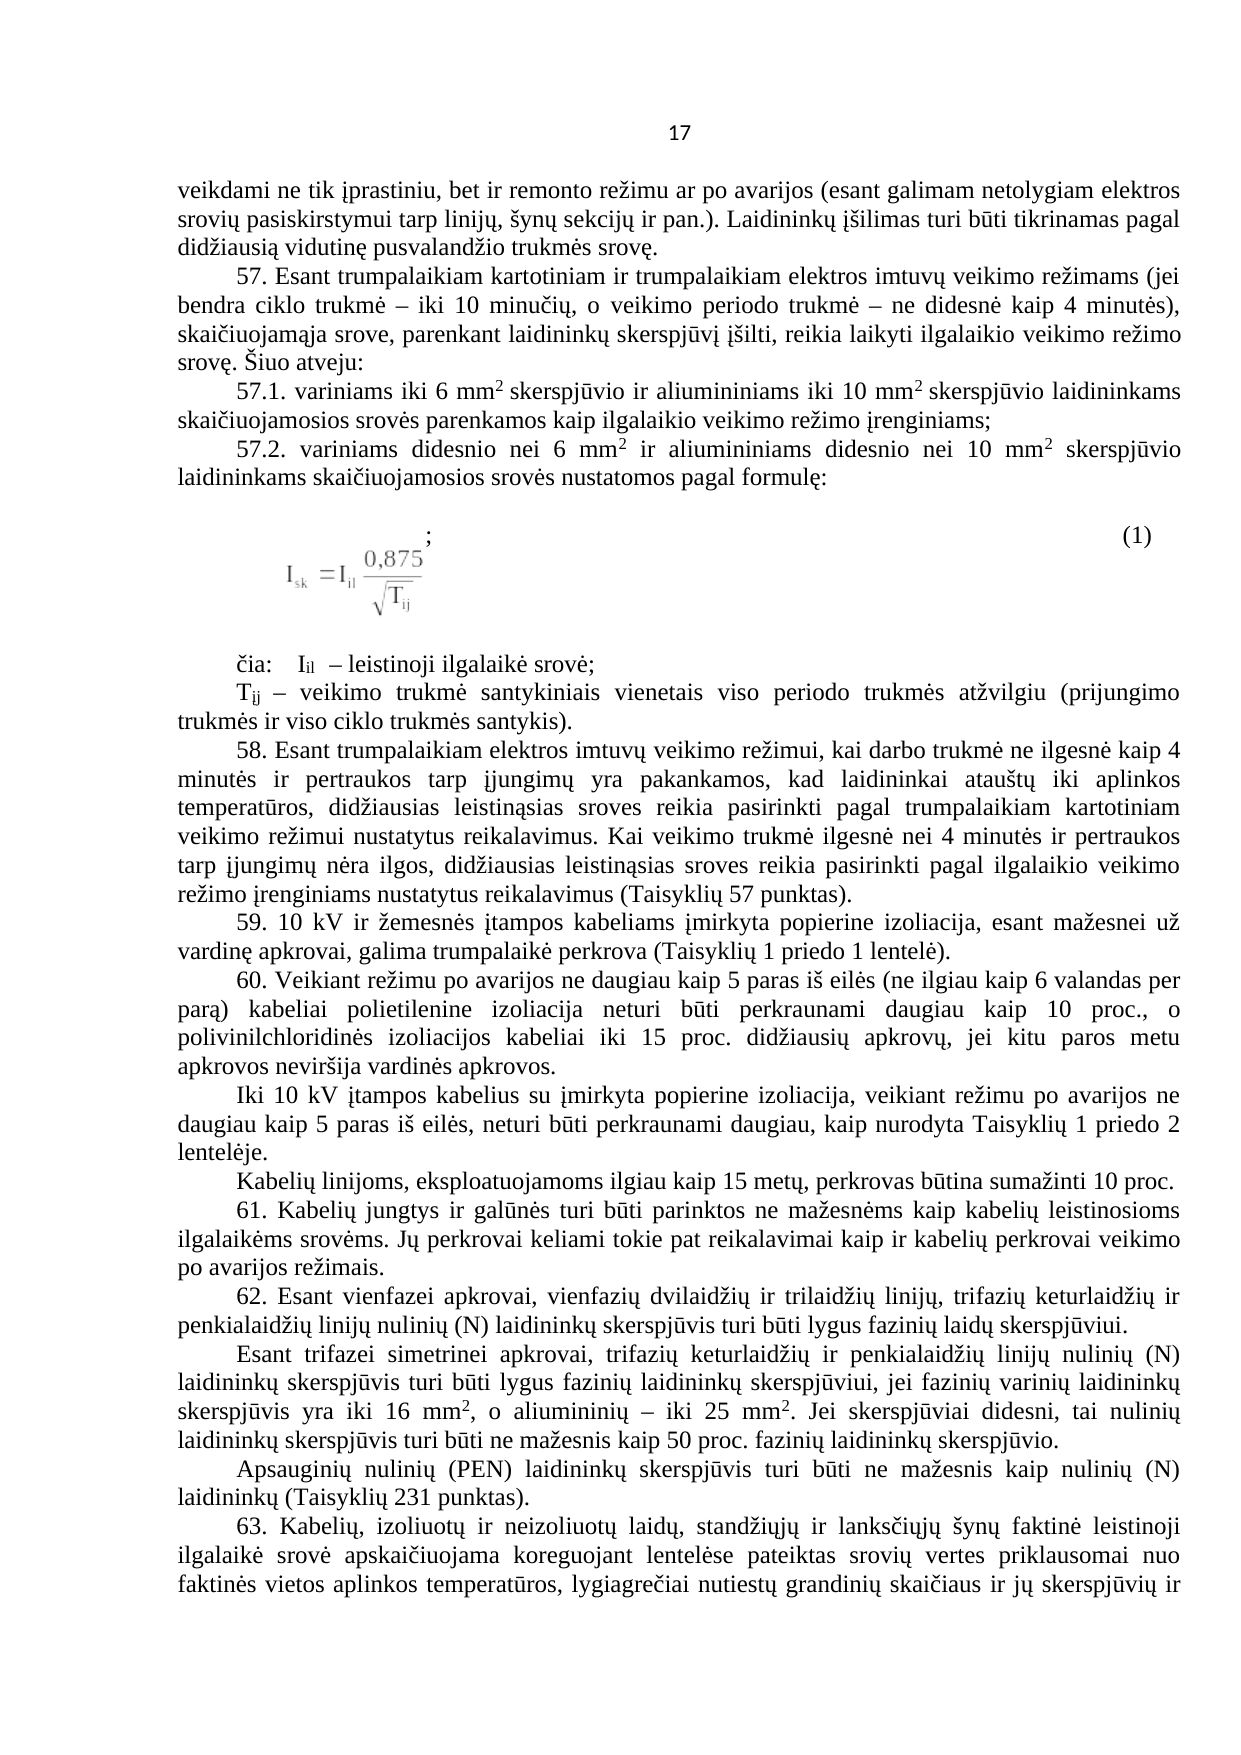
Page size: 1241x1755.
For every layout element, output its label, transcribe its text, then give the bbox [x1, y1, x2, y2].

text 57.1. variniams iki 6 mm2 skerspjūvio ir aliumininiams iki 10 mm2 skerspjūvio laidininkams skaičiuojamosios srovės parenkamos kaip ilgalaikio veikimo režimo įrenginiams; [177, 376, 1181, 434]
text 62. Esant vienfazei apkrovai, vienfazių dvilaidžių ir trilaidžių linijų, trifazių keturlaidžių ir penkialaidžių linijų nulinių (N) laidininkų skerspjūvis turi būti lygus fazinių laidų skerspjūviui. [177, 1281, 1181, 1339]
text ; (1) [177, 520, 1181, 620]
text čia: Iil – leistinoji ilgalaikė srovė; [177, 649, 1181, 677]
text 61. Kabelių jungtys ir galūnės turi būti parinktos ne mažesnėms kaip kabelių leistinosioms ilgalaikėms srovėms. Jų perkrovai keliami tokie pat reikalavimai kaip ir kabelių perkrovai veikimo po avarijos režimais. [177, 1195, 1181, 1281]
text 63. Kabelių, izoliuotų ir neizoliuotų laidų, standžiųjų ir lanksčiųjų šynų faktinė leistinoji ilgalaikė srovė apskaičiuojama koreguojant lentelėse pateiktas srovių vertes priklausomai nuo faktinės vietos aplinkos temperatūros, lygiagrečiai nutiestų grandinių skaičiaus ir jų skerspjūvių ir [177, 1511, 1181, 1597]
text Kabelių linijoms, eksploatuojamoms ilgiau kaip 15 metų, perkrovas būtina sumažinti 10 proc. [177, 1166, 1181, 1195]
text 59. 10 kV ir žemesnės įtampos kabeliams įmirkyta popierine izoliacija, esant mažesnei už vardinę apkrovai, galima trumpalaikė perkrova (Taisyklių 1 priedo 1 lentelė). [177, 907, 1181, 965]
text Iki 10 kV įtampos kabelius su įmirkyta popierine izoliacija, veikiant režimu po avarijos ne daugiau kaip 5 paras iš eilės, neturi būti perkraunami daugiau, kaip nurodyta Taisyklių 1 priedo 2 lentelėje. [177, 1080, 1181, 1166]
text Apsauginių nulinių (PEN) laidininkų skerspjūvis turi būti ne mažesnis kaip nulinių (N) laidininkų (Taisyklių 231 punktas). [177, 1454, 1181, 1511]
text 58. Esant trumpalaikiam elektros imtuvų veikimo režimui, kai darbo trukmė ne ilgesnė kaip 4 minutės ir pertraukos tarp įjungimų yra pakankamos, kad laidininkai atauštų iki aplinkos temperatūros, didžiausias leistinąsias sroves reikia pasirinkti pagal trumpalaikiam kartotiniam veikimo režimui nustatytus reikalavimus. Kai veikimo trukmė ilgesnė nei 4 minutės ir pertraukos tarp įjungimų nėra ilgos, didžiausias leistinąsias sroves reikia pasirinkti pagal ilgalaikio veikimo režimo įrenginiams nustatytus reikalavimus (Taisyklių 57 punktas). [177, 735, 1181, 907]
text 57.2. variniams didesnio nei 6 mm2 ir aliumininiams didesnio nei 10 mm2 skerspjūvio laidininkams skaičiuojamosios srovės nustatomos pagal formulę: [177, 434, 1181, 491]
text Esant trifazei simetrinei apkrovai, trifazių keturlaidžių ir penkialaidžių linijų nulinių (N) laidininkų skerspjūvis turi būti lygus fazinių laidininkų skerspjūviui, jei fazinių varinių laidininkų skerspjūvis yra iki 16 mm2, o aliumininių – iki 25 mm2. Jei skerspjūviai didesni, tai nulinių laidininkų skerspjūvis turi būti ne mažesnis kaip 50 proc. fazinių laidininkų skerspjūvio. [177, 1339, 1181, 1454]
text 60. Veikiant režimu po avarijos ne daugiau kaip 5 paras iš eilės (ne ilgiau kaip 6 valandas per parą) kabeliai polietilenine izoliacija neturi būti perkraunami daugiau kaip 10 proc., o polivinilchloridinės izoliacijos kabeliai iki 15 proc. didžiausių apkrovų, jei kitu paros metu apkrovos neviršija vardinės apkrovos. [177, 965, 1181, 1080]
text Tįj – veikimo trukmė santykiniais vienetais viso periodo trukmės atžvilgiu (prijungimo trukmės ir viso ciklo trukmės santykis). [177, 677, 1181, 735]
text veikdami ne tik įprastiniu, bet ir remonto režimu ar po avarijos (esant galimam netolygiam elektros srovių pasiskirstymui tarp linijų, šynų sekcijų ir pan.). Laidininkų įšilimas turi būti tikrinamas pagal didžiausią vidutinę pusvalandžio trukmės srovę. [177, 175, 1181, 261]
text 57. Esant trumpalaikiam kartotiniam ir trumpalaikiam elektros imtuvų veikimo režimams (jei bendra ciklo trukmė – iki 10 minučių, o veikimo periodo trukmė – ne didesnė kaip 4 minutės), skaičiuojamąja srove, parenkant laidininkų skerspjūvį įšilti, reikia laikyti ilgalaikio veikimo režimo srovę. Šiuo atveju: [177, 261, 1181, 376]
